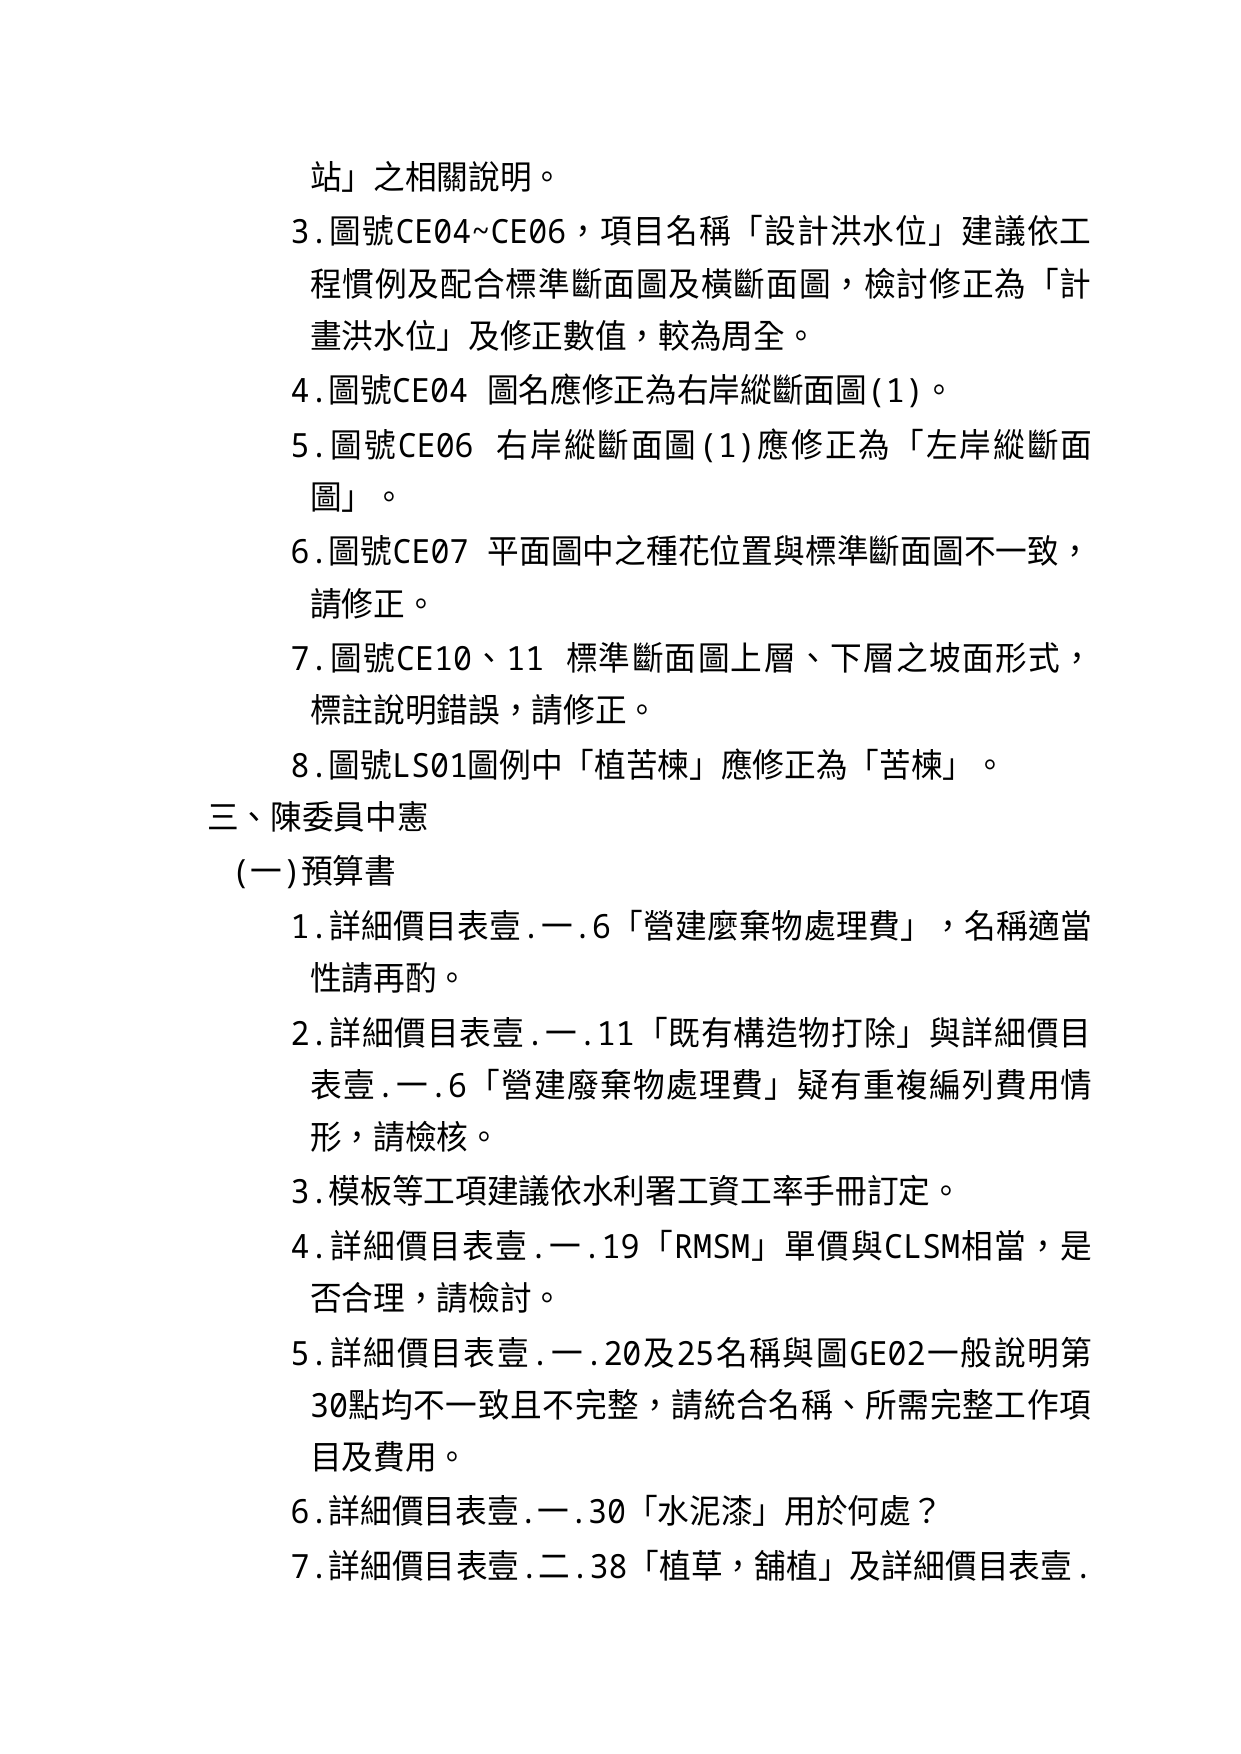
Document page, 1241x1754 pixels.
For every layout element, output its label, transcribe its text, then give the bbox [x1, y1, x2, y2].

text 6.詳細價目表壹.一.30「水泥漆」用於何處？ [290, 1482, 1093, 1534]
text 2.詳細價目表壹.一.11「既有構造物打除」與詳細價目表壹.一.6「營建廢棄物處理費」疑有重複編列費用情形，請檢核。 [290, 1003, 1093, 1160]
text 站」之相關說明。 [290, 148, 1093, 200]
text (一)預算書 [231, 842, 1093, 894]
text 7.圖號CE10、11 標準斷面圖上層、下層之坡面形式，標註說明錯誤，請修正。 [290, 629, 1093, 733]
text 7.詳細價目表壹.二.38「植草，舖植」及詳細價目表壹. [290, 1537, 1093, 1589]
text 1.詳細價目表壹.一.6「營建麼棄物處理費」，名稱適當性請再酌。 [290, 897, 1093, 1001]
text 3.圖號CE04~CE06，項目名稱「設計洪水位」建議依工程慣例及配合標準斷面圖及橫斷面圖，檢討修正為「計畫洪水位」及修正數值，較為周全。 [290, 202, 1093, 358]
text 5.圖號CE06 右岸縱斷面圖(1)應修正為「左岸縱斷面圖」。 [290, 416, 1093, 520]
text 8.圖號LS01圖例中「植苦楝」應修正為「苦楝」。 [290, 736, 1093, 788]
text 4.詳細價目表壹.一.19「RMSM」單價與CLSM相當，是否合理，請檢討。 [290, 1217, 1093, 1321]
text 3.模板等工項建議依水利署工資工率手冊訂定。 [290, 1162, 1093, 1214]
text 4.圖號CE04 圖名應修正為右岸縱斷面圖(1)。 [290, 361, 1093, 413]
text 5.詳細價目表壹.一.20及25名稱與圖GE02一般說明第30點均不一致且不完整，請統合名稱、所需完整工作項目及費用。 [290, 1323, 1093, 1480]
text 三、陳委員中憲 [207, 788, 1064, 840]
text 6.圖號CE07 平面圖中之種花位置與標準斷面圖不一致，請修正。 [290, 522, 1093, 626]
